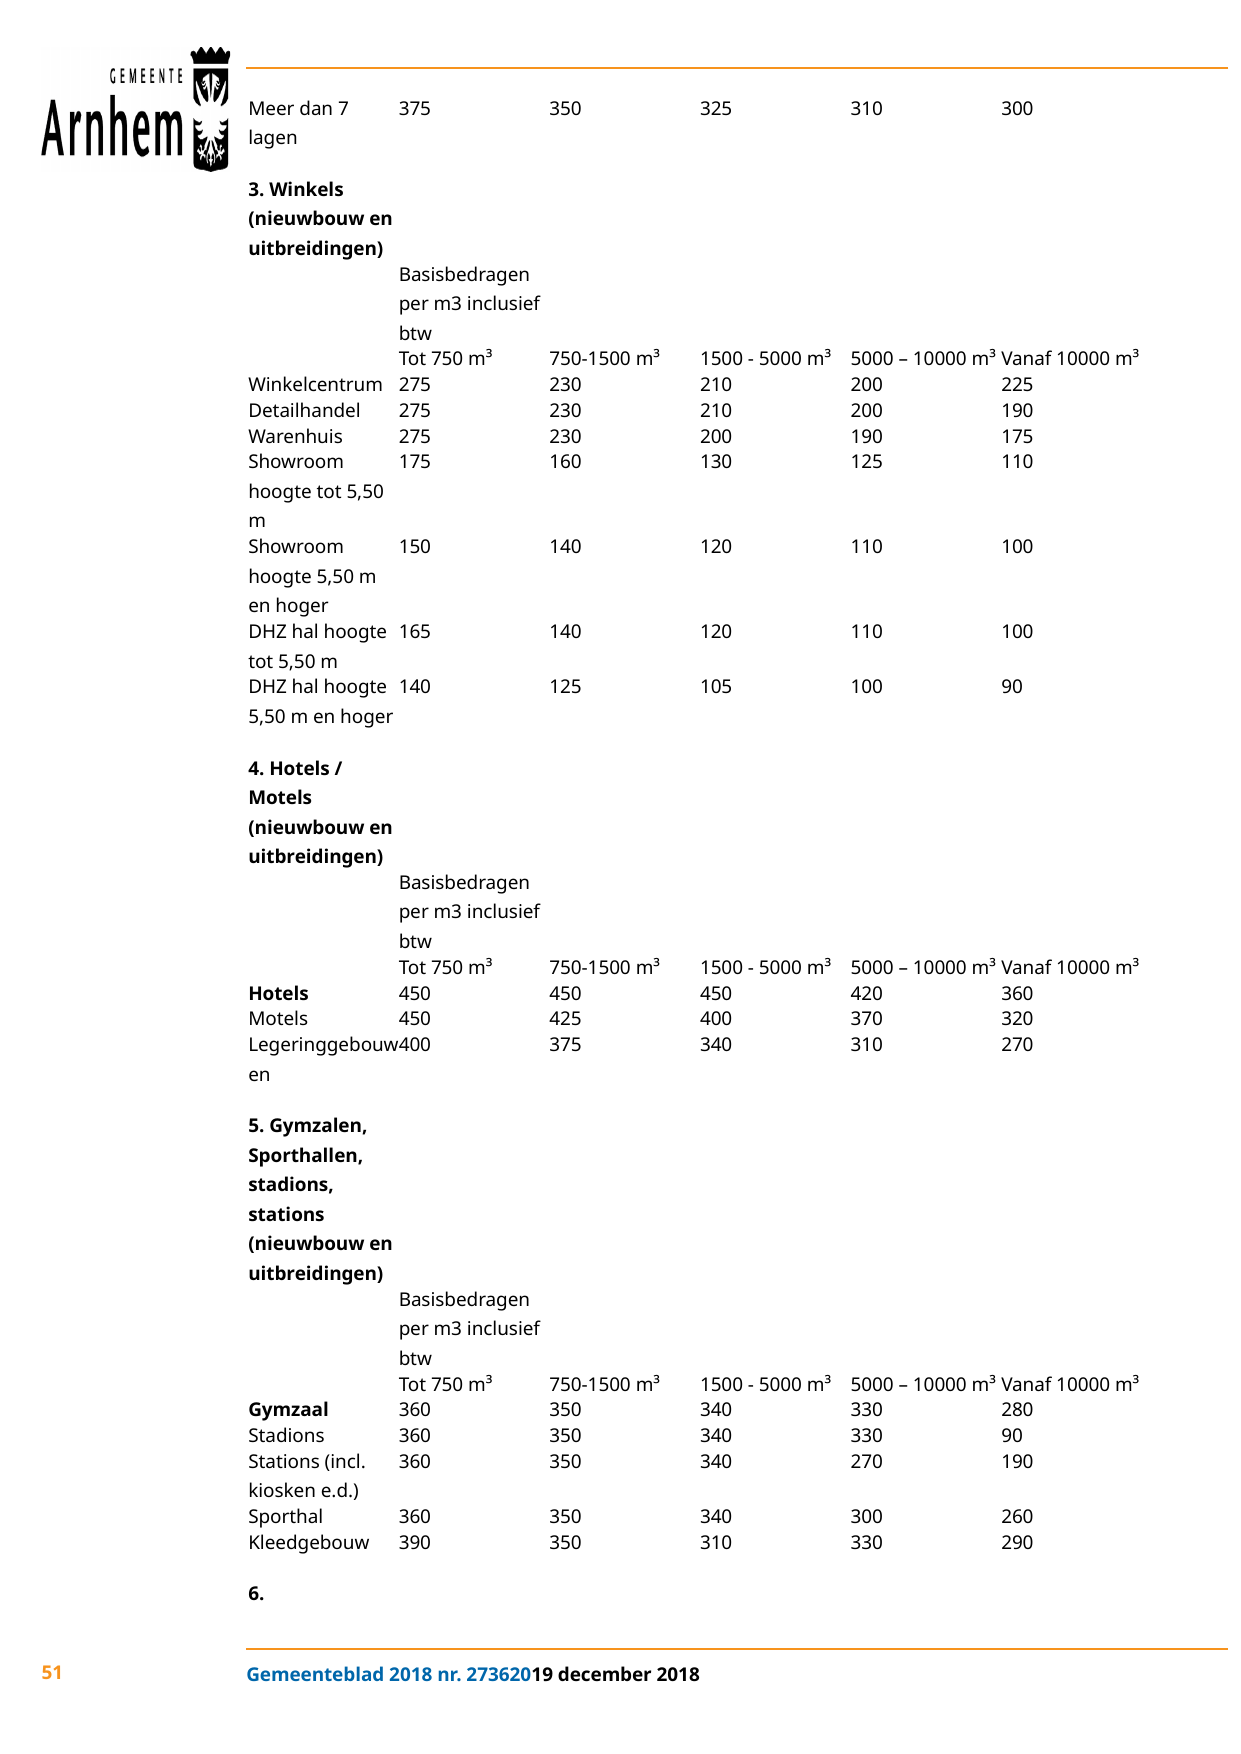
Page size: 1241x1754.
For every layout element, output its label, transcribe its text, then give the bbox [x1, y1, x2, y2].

table_cell 340 [700, 1448, 850, 1503]
table_cell 210 [700, 371, 850, 397]
table_cell 300 [1001, 95, 1152, 150]
table_cell 120 [700, 534, 850, 618]
table_cell 110 [850, 618, 1001, 674]
table_cell 340 [700, 1422, 850, 1448]
table_cell 330 [850, 1397, 1001, 1422]
table_cell 225 [1001, 371, 1152, 397]
table_cell 270 [850, 1448, 1001, 1503]
table_cell 190 [850, 423, 1001, 448]
table_cell Gymzaal [248, 1397, 398, 1422]
table_cell Vanaf 10000 m³ [1001, 346, 1152, 371]
table_cell Tot 750 m³ [399, 954, 549, 980]
table_cell 450 [700, 980, 850, 1006]
picture [41, 47, 231, 172]
table_cell Tot 750 m³ [399, 346, 549, 371]
table_cell Hotels [248, 980, 398, 1006]
table_cell 310 [850, 95, 1001, 150]
table_cell 360 [1001, 980, 1152, 1006]
table_cell 175 [399, 449, 549, 533]
table_cell 5000 – 10000 m³ [850, 954, 1001, 980]
table_cell 350 [549, 95, 700, 150]
table_cell 190 [1001, 397, 1152, 423]
table_cell 150 [399, 534, 549, 618]
table_cell 325 [700, 95, 850, 150]
table_cell [248, 346, 398, 371]
table_cell 340 [700, 1031, 850, 1087]
table_cell 140 [549, 618, 700, 674]
table_cell 280 [1001, 1397, 1152, 1422]
table_cell 375 [399, 95, 549, 150]
table_cell [1001, 1087, 1152, 1112]
table_cell Warenhuis [248, 423, 398, 448]
table_cell [399, 1087, 549, 1112]
table_cell [700, 1087, 850, 1112]
table_cell Vanaf 10000 m³ [1001, 954, 1152, 980]
table_cell [248, 1286, 398, 1371]
table_cell Stations (incl. kiosken e.d.) [248, 1448, 398, 1503]
table_cell Showroom hoogte tot 5,50 m [248, 449, 398, 533]
table_cell [549, 729, 700, 755]
table_cell 200 [700, 423, 850, 448]
table_cell 390 [399, 1529, 549, 1555]
table_cell 100 [1001, 618, 1152, 674]
table_cell 750-1500 m³ [549, 1371, 700, 1397]
table_cell 425 [549, 1006, 700, 1031]
table_cell 275 [399, 397, 549, 423]
table_cell 330 [850, 1422, 1001, 1448]
table_cell 130 [700, 449, 850, 533]
table_cell 320 [1001, 1006, 1152, 1031]
table_cell [549, 1087, 700, 1112]
table_cell 200 [850, 397, 1001, 423]
table_cell 350 [549, 1422, 700, 1448]
table_cell DHZ hal hoogte tot 5,50 m [248, 618, 398, 674]
table_cell 350 [549, 1448, 700, 1503]
table_cell 450 [399, 980, 549, 1006]
table_cell [700, 1555, 850, 1581]
table_cell [850, 1087, 1001, 1112]
table_cell Kleedgebouw [248, 1529, 398, 1555]
table_cell [1001, 1555, 1152, 1581]
table_cell 300 [850, 1503, 1001, 1529]
table_cell 5000 – 10000 m³ [850, 1371, 1001, 1397]
table_cell 330 [850, 1529, 1001, 1555]
table_cell 275 [399, 423, 549, 448]
table_cell 270 [1001, 1031, 1152, 1087]
table_cell 450 [399, 1006, 549, 1031]
table_cell 360 [399, 1397, 549, 1422]
table_cell 360 [399, 1503, 549, 1529]
table_cell 105 [700, 674, 850, 729]
table_cell Motels [248, 1006, 398, 1031]
table_cell 120 [700, 618, 850, 674]
table_cell [700, 150, 850, 176]
table_cell [248, 869, 398, 954]
table_cell 420 [850, 980, 1001, 1006]
table_cell 230 [549, 371, 700, 397]
table_cell 230 [549, 397, 700, 423]
table_cell 1500 - 5000 m³ [700, 346, 850, 371]
table_cell 360 [399, 1448, 549, 1503]
table_cell [850, 1555, 1001, 1581]
table_cell 1500 - 5000 m³ [700, 1371, 850, 1397]
table_cell 360 [399, 1422, 549, 1448]
table_cell 1500 - 5000 m³ [700, 954, 850, 980]
table_cell 400 [399, 1031, 549, 1087]
table_cell 400 [700, 1006, 850, 1031]
table_cell 200 [850, 371, 1001, 397]
table_cell 310 [850, 1031, 1001, 1087]
table_cell 370 [850, 1006, 1001, 1031]
table_cell [248, 261, 398, 346]
table_cell Stadions [248, 1422, 398, 1448]
table_cell 160 [549, 449, 700, 533]
table_cell [248, 1555, 398, 1581]
table_cell 190 [1001, 1448, 1152, 1503]
table_cell 5. Gymzalen, Sporthallen, stadions, stations (nieuwbouw en uitbreidingen) [248, 1112, 398, 1286]
table_cell [549, 1555, 700, 1581]
table_cell [1001, 729, 1152, 755]
table_cell 165 [399, 618, 549, 674]
table_cell 110 [850, 534, 1001, 618]
table_cell 750-1500 m³ [549, 954, 700, 980]
table_cell Basisbedragen per m3 inclusief btw [399, 261, 549, 346]
table_cell Legeringgebouwen [248, 1031, 398, 1087]
table_cell [248, 1371, 398, 1397]
table_cell [700, 729, 850, 755]
table_cell 5000 – 10000 m³ [850, 346, 1001, 371]
table_cell [399, 729, 549, 755]
table_cell Meer dan 7 lagen [248, 95, 398, 150]
table_cell Showroom hoogte 5,50 m en hoger [248, 534, 398, 618]
table_cell 350 [549, 1529, 700, 1555]
table_cell [248, 150, 398, 176]
table_cell 210 [700, 397, 850, 423]
table_cell 175 [1001, 423, 1152, 448]
table_cell 350 [549, 1503, 700, 1529]
table_cell 275 [399, 371, 549, 397]
table_cell 340 [700, 1397, 850, 1422]
table_cell 4. Hotels / Motels (nieuwbouw en uitbreidingen) [248, 755, 398, 869]
table_cell 110 [1001, 449, 1152, 533]
table_cell [850, 150, 1001, 176]
table_cell 375 [549, 1031, 700, 1087]
table_cell [248, 1087, 398, 1112]
table_cell Tot 750 m³ [399, 1371, 549, 1397]
table_cell 260 [1001, 1503, 1152, 1529]
table_cell 290 [1001, 1529, 1152, 1555]
table_cell 140 [399, 674, 549, 729]
table_cell [549, 150, 700, 176]
table_cell 3. Winkels (nieuwbouw en uitbreidingen) [248, 176, 398, 261]
table_cell Sporthal [248, 1503, 398, 1529]
table_cell Basisbedragen per m3 inclusief btw [399, 869, 549, 954]
table_cell [1001, 150, 1152, 176]
table_cell [399, 1555, 549, 1581]
table_cell [850, 729, 1001, 755]
table_cell [248, 729, 398, 755]
table_cell Basisbedragen per m3 inclusief btw [399, 1286, 549, 1371]
table_cell 350 [549, 1397, 700, 1422]
table_cell Vanaf 10000 m³ [1001, 1371, 1152, 1397]
table_cell DHZ hal hoogte 5,50 m en hoger [248, 674, 398, 729]
table_cell 750-1500 m³ [549, 346, 700, 371]
table_cell 140 [549, 534, 700, 618]
table_cell 125 [850, 449, 1001, 533]
table_cell 310 [700, 1529, 850, 1555]
table_cell [248, 954, 398, 980]
table_cell 100 [1001, 534, 1152, 618]
table_cell 450 [549, 980, 700, 1006]
table_cell 100 [850, 674, 1001, 729]
table_cell 230 [549, 423, 700, 448]
table_cell 6. [248, 1581, 398, 1606]
table_cell 90 [1001, 674, 1152, 729]
table_cell 125 [549, 674, 700, 729]
table_cell Detailhandel [248, 397, 398, 423]
table_cell Winkelcentrum [248, 371, 398, 397]
table_cell 90 [1001, 1422, 1152, 1448]
table_cell 340 [700, 1503, 850, 1529]
table_cell [399, 150, 549, 176]
